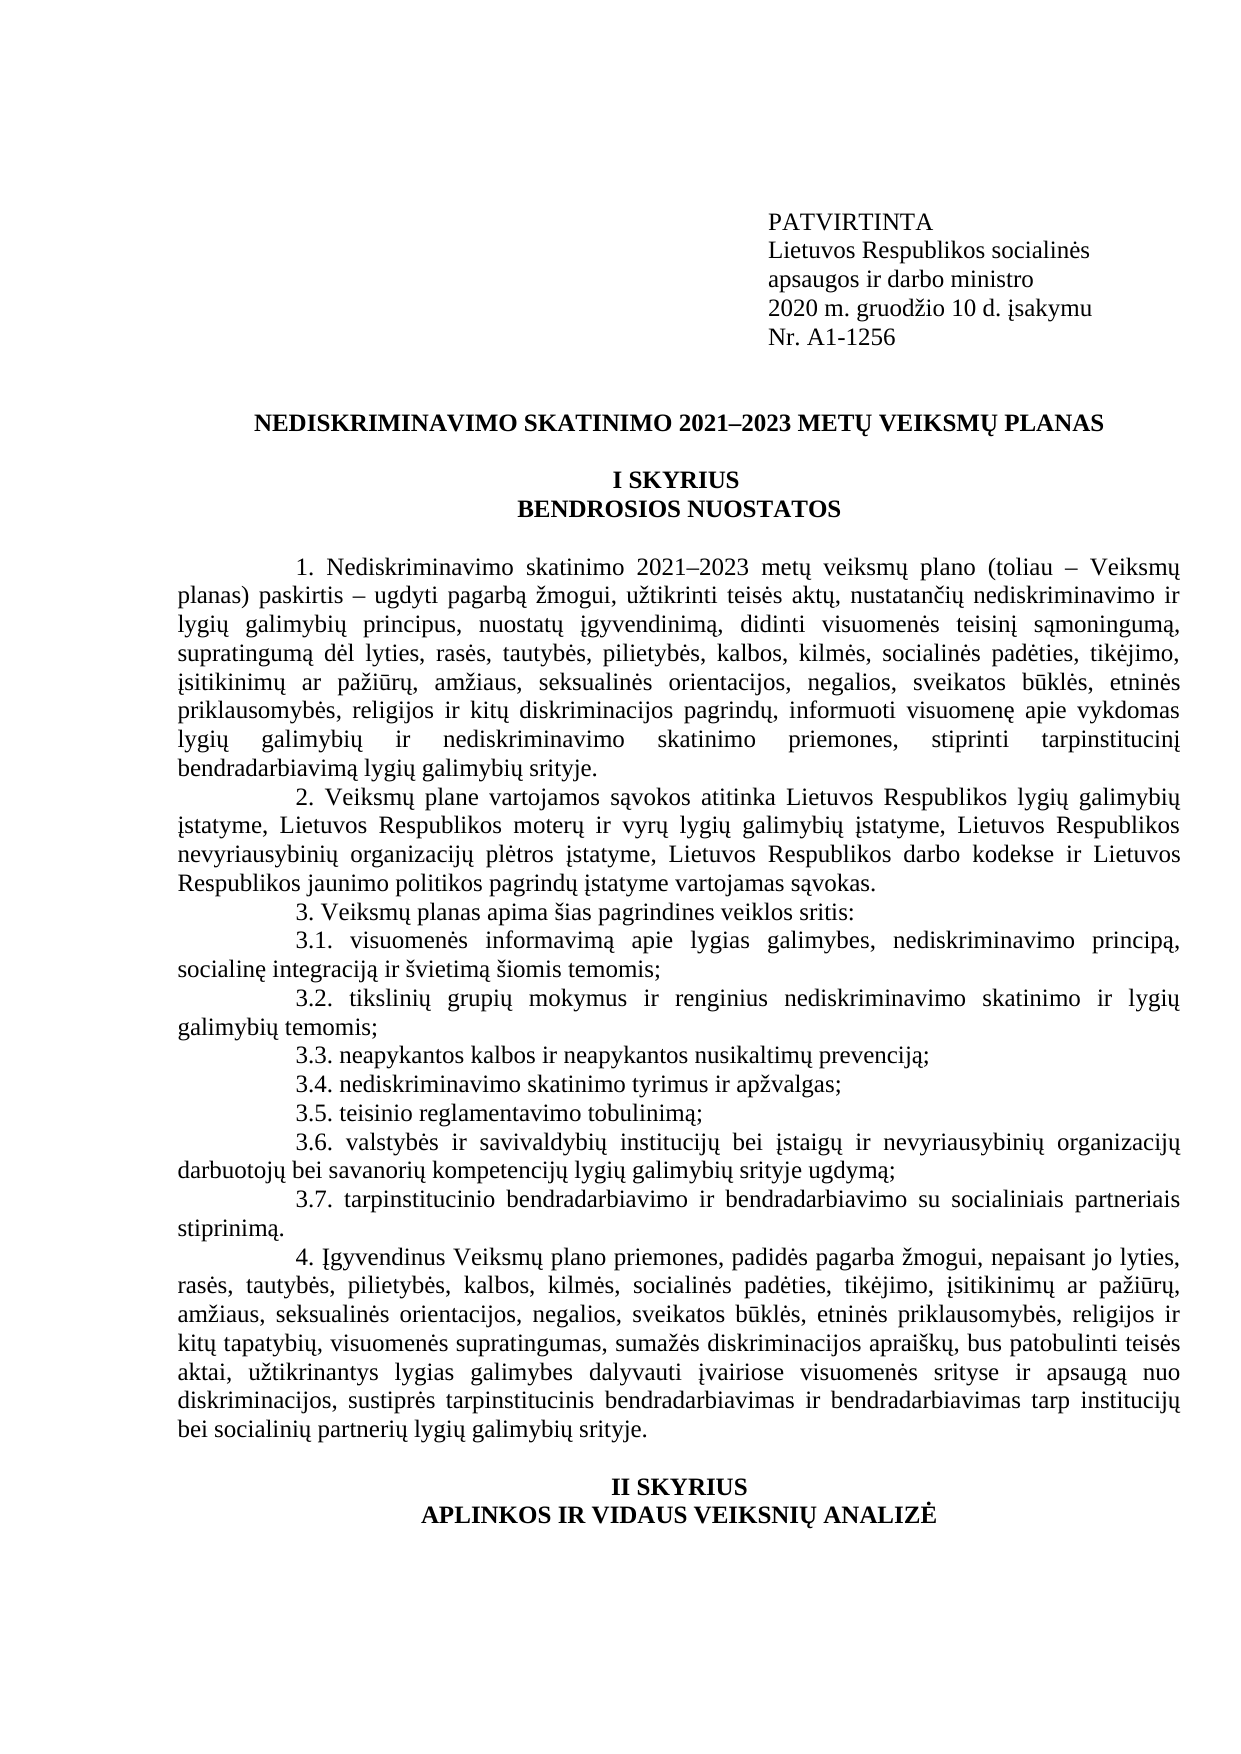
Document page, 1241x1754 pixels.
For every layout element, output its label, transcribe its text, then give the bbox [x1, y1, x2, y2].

text 3.1. visuomenės informavimą apie lygias galimybes, nediskriminavimo principą, socialinę integraciją ir švietimą šiomis temomis; [177, 925, 1181, 983]
text Lietuvos Respublikos socialinės [768, 235, 1181, 264]
text 3.6. valstybės ir savivaldybių institucijų bei įstaigų ir nevyriausybinių organizacijų darbuotojų bei savanorių kompetencijų lygių galimybių srityje ugdymą; [177, 1127, 1181, 1184]
text 2020 m. gruodžio 10 d. įsakymu [768, 293, 1181, 322]
text 3.7. tarpinstitucinio bendradarbiavimo ir bendradarbiavimo su socialiniais partneriais stiprinimą. [177, 1184, 1181, 1242]
text 3.4. nediskriminavimo skatinimo tyrimus ir apžvalgas; [177, 1069, 1181, 1098]
text apsaugos ir darbo ministro [768, 264, 1181, 293]
text 3.2. tikslinių grupių mokymus ir renginius nediskriminavimo skatinimo ir lygių galimybių temomis; [177, 983, 1181, 1040]
text Bendrosios nuostatos [177, 494, 1181, 523]
text 2. Veiksmų plane vartojamos sąvokos atitinka Lietuvos Respublikos lygių galimybių įstatyme, Lietuvos Respublikos moterų ir vyrų lygių galimybių įstatyme, Lietuvos Respublikos nevyriausybinių organizacijų plėtros įstatyme, Lietuvos Respublikos darbo kodekse ir Lietuvos Respublikos jaunimo politikos pagrindų įstatyme vartojamas sąvokas. [177, 782, 1181, 897]
text 4. Įgyvendinus Veiksmų plano priemones, padidės pagarba žmogui, nepaisant jo lyties, rasės, tautybės, pilietybės, kalbos, kilmės, socialinės padėties, tikėjimo, įsitikinimų ar pažiūrų, amžiaus, seksualinės orientacijos, negalios, sveikatos būklės, etninės priklausomybės, religijos ir kitų tapatybių, visuomenės supratingumas, sumažės diskriminacijos apraiškų, bus patobulinti teisės aktai, užtikrinantys lygias galimybes dalyvauti įvairiose visuomenės srityse ir apsaugą nuo diskriminacijos, sustiprės tarpinstitucinis bendradarbiavimas ir bendradarbiavimas tarp institucijų bei socialinių partnerių lygių galimybių srityje. [177, 1242, 1181, 1443]
text APLINKOS IR VIDAUS VEIKSNIŲ ANALIZĖ [177, 1500, 1181, 1529]
text Nr. A1-1256 [768, 322, 1181, 350]
text 3.5. teisinio reglamentavimo tobulinimą; [177, 1098, 1181, 1127]
text 3. Veiksmų planas apima šias pagrindines veiklos sritis: [177, 897, 1181, 925]
text 3.3. neapykantos kalbos ir neapykantos nusikaltimų prevenciją; [177, 1040, 1181, 1069]
text II SKYRIUS [177, 1472, 1181, 1500]
text nediskriminavimo skatinimo 2021–2023 metų veiksmų PLANAS [177, 408, 1181, 437]
text 1. Nediskriminavimo skatinimo 2021–2023 metų veiksmų plano (toliau – Veiksmų planas) paskirtis – ugdyti pagarbą žmogui, užtikrinti teisės aktų, nustatančių nediskriminavimo ir lygių galimybių principus, nuostatų įgyvendinimą, didinti visuomenės teisinį sąmoningumą, supratingumą dėl lyties, rasės, tautybės, pilietybės, kalbos, kilmės, socialinės padėties, tikėjimo, įsitikinimų ar pažiūrų, amžiaus, seksualinės orientacijos, negalios, sveikatos būklės, etninės priklausomybės, religijos ir kitų diskriminacijos pagrindų, informuoti visuomenę apie vykdomas lygių galimybių ir nediskriminavimo skatinimo priemones, stiprinti tarpinstitucinį bendradarbiavimą lygių galimybių srityje. [177, 552, 1181, 782]
text I SKYRIUS [177, 465, 1181, 494]
text PATVIRTINTA [768, 207, 1181, 235]
